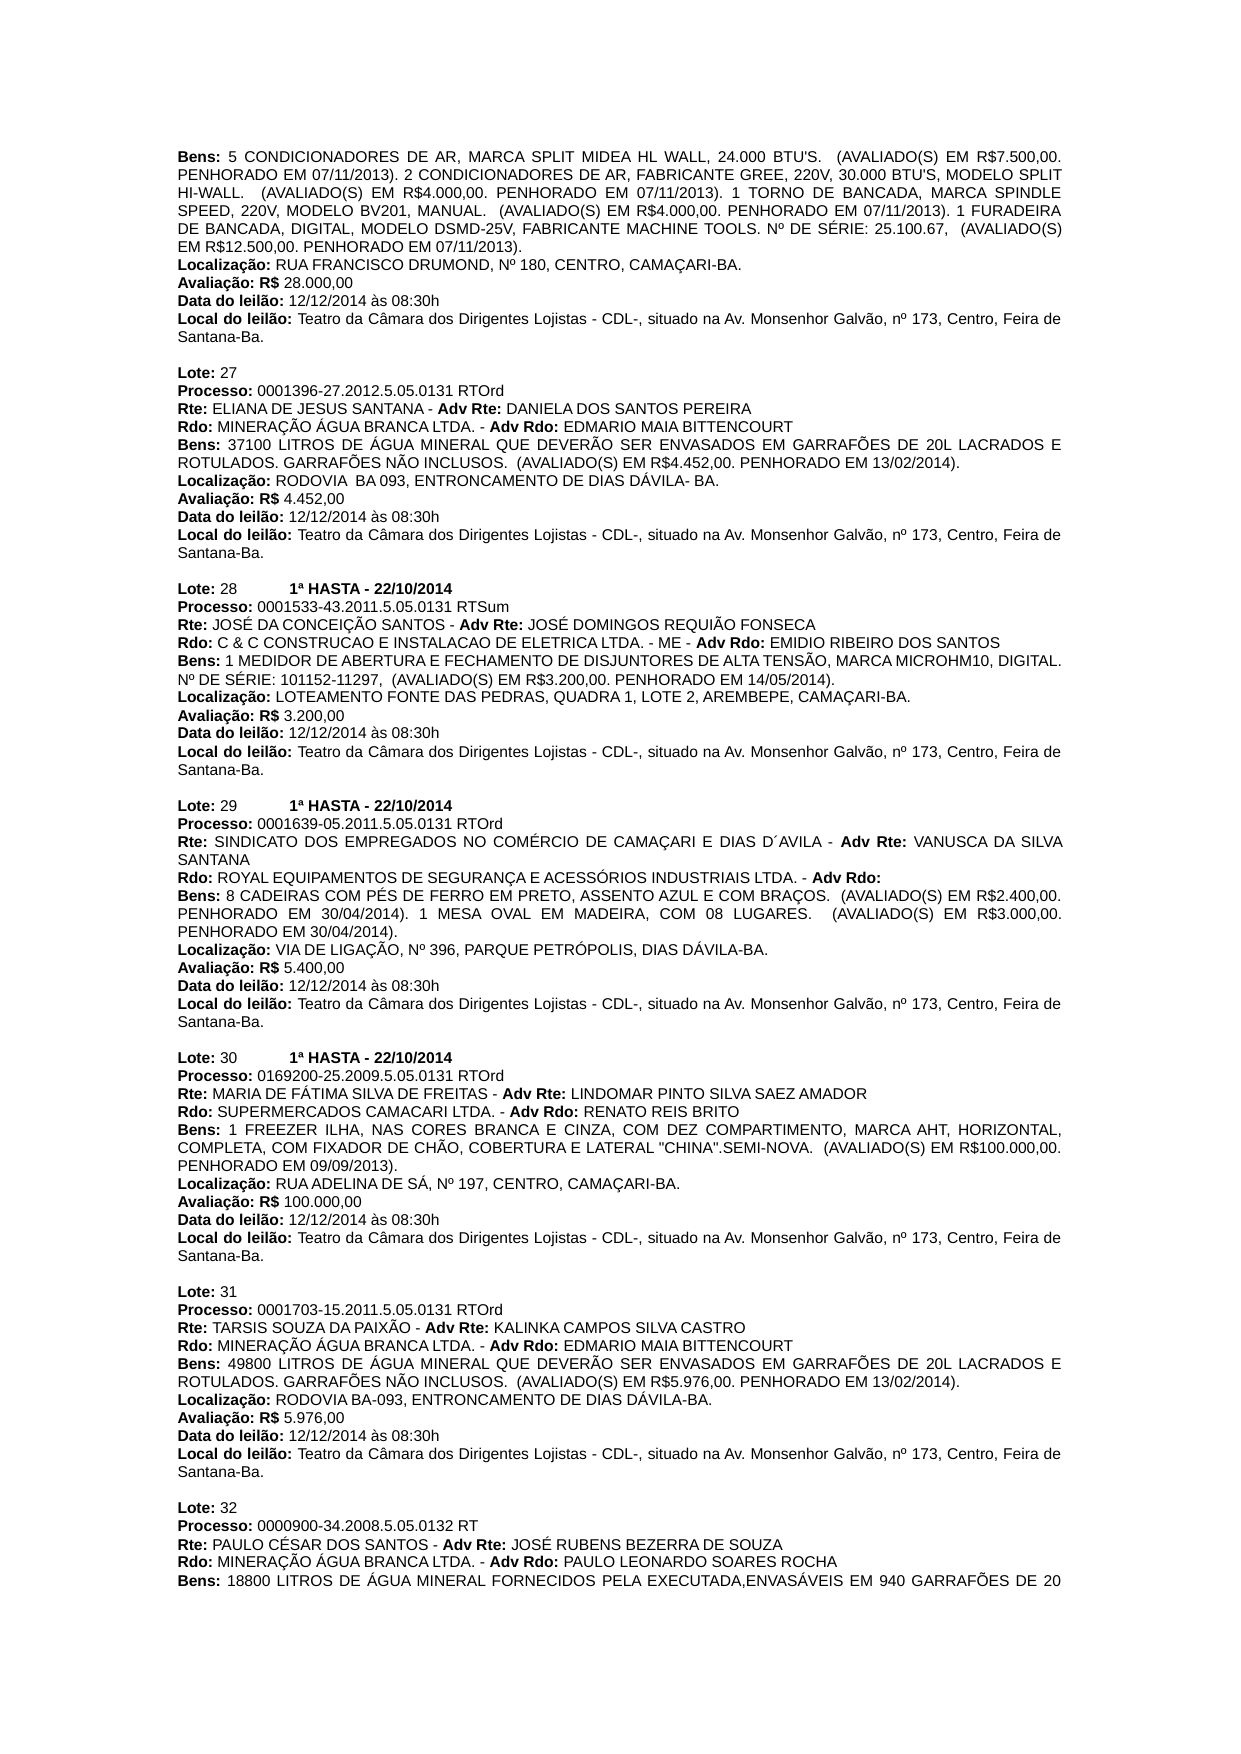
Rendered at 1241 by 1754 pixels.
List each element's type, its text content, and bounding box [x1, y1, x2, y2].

text Bens: 1 MEDIDOR DE ABERTURA E FECHAMENTO DE DISJUNTORES DE ALTA TENSÃO, MARCA MICROHM10, DIGITAL. Nº DE SÉRIE: 101152-11297, (AVALIADO(S) EM R$3.200,00. PENHORADO EM 14/05/2014). [177, 652, 1063, 688]
text Data do leilão: 12/12/2014 às 08:30h [177, 292, 1063, 310]
text Processo: 0001703-15.2011.5.05.0131 RTOrd [177, 1301, 1063, 1319]
text Rte: PAULO CÉSAR DOS SANTOS - Adv Rte: JOSÉ RUBENS BEZERRA DE SOUZA [177, 1535, 1063, 1553]
text Lote: 27 [177, 364, 1063, 382]
text Avaliação: R$ 5.400,00 [177, 958, 1063, 977]
text Local do leilão: Teatro da Câmara dos Dirigentes Lojistas - CDL-, situado na Av. Monsenhor Galvão, nº 173, Centro, Feira de Santana-Ba. [177, 1229, 1063, 1265]
text Rte: TARSIS SOUZA DA PAIXÃO - Adv Rte: KALINKA CAMPOS SILVA CASTRO [177, 1319, 1063, 1337]
text Avaliação: R$ 100.000,00 [177, 1193, 1063, 1211]
text Localização: VIA DE LIGAÇÃO, Nº 396, PARQUE PETRÓPOLIS, DIAS DÁVILA-BA. [177, 941, 1063, 958]
text Bens: 8 CADEIRAS COM PÉS DE FERRO EM PRETO, ASSENTO AZUL E COM BRAÇOS. (AVALIADO(S) EM R$2.400,00. PENHORADO EM 30/04/2014). 1 MESA OVAL EM MADEIRA, COM 08 LUGARES. (AVALIADO(S) EM R$3.000,00. PENHORADO EM 30/04/2014). [177, 886, 1063, 941]
text Avaliação: R$ 3.200,00 [177, 706, 1063, 724]
text Bens: 18800 LITROS DE ÁGUA MINERAL FORNECIDOS PELA EXECUTADA,ENVASÁVEIS EM 940 GARRAFÕES DE 20 [177, 1571, 1063, 1589]
text Data do leilão: 12/12/2014 às 08:30h [177, 1427, 1063, 1445]
text Localização: RODOVIA BA-093, ENTRONCAMENTO DE DIAS DÁVILA-BA. [177, 1391, 1063, 1409]
text Processo: 0001533-43.2011.5.05.0131 RTSum [177, 598, 1063, 616]
text Localização: RUA FRANCISCO DRUMOND, Nº 180, CENTRO, CAMAÇARI-BA. [177, 256, 1063, 274]
text Rdo: MINERAÇÃO ÁGUA BRANCA LTDA. - Adv Rdo: PAULO LEONARDO SOARES ROCHA [177, 1553, 1063, 1571]
text Rdo: MINERAÇÃO ÁGUA BRANCA LTDA. - Adv Rdo: EDMARIO MAIA BITTENCOURT [177, 1337, 1063, 1355]
text Lote: 32 [177, 1499, 1063, 1517]
text Local do leilão: Teatro da Câmara dos Dirigentes Lojistas - CDL-, situado na Av. Monsenhor Galvão, nº 173, Centro, Feira de Santana-Ba. [177, 310, 1063, 346]
text Local do leilão: Teatro da Câmara dos Dirigentes Lojistas - CDL-, situado na Av. Monsenhor Galvão, nº 173, Centro, Feira de Santana-Ba. [177, 526, 1063, 562]
text Data do leilão: 12/12/2014 às 08:30h [177, 724, 1063, 742]
text Avaliação: R$ 28.000,00 [177, 274, 1063, 292]
text Rte: MARIA DE FÁTIMA SILVA DE FREITAS - Adv Rte: LINDOMAR PINTO SILVA SAEZ AMADOR [177, 1085, 1063, 1103]
text Lote: 31 [177, 1283, 1063, 1301]
text Localização: RODOVIA BA 093, ENTRONCAMENTO DE DIAS DÁVILA- BA. [177, 472, 1063, 490]
text Rdo: C & C CONSTRUCAO E INSTALACAO DE ELETRICA LTDA. - ME - Adv Rdo: EMIDIO RIBEIRO DOS SANTOS [177, 634, 1063, 652]
text Processo: 0001396-27.2012.5.05.0131 RTOrd [177, 382, 1063, 400]
text Bens: 37100 LITROS DE ÁGUA MINERAL QUE DEVERÃO SER ENVASADOS EM GARRAFÕES DE 20L LACRADOS E ROTULADOS. GARRAFÕES NÃO INCLUSOS. (AVALIADO(S) EM R$4.452,00. PENHORADO EM 13/02/2014). [177, 436, 1063, 472]
text Data do leilão: 12/12/2014 às 08:30h [177, 1211, 1063, 1229]
text Rdo: MINERAÇÃO ÁGUA BRANCA LTDA. - Adv Rdo: EDMARIO MAIA BITTENCOURT [177, 418, 1063, 436]
text Avaliação: R$ 4.452,00 [177, 490, 1063, 508]
text Processo: 0169200-25.2009.5.05.0131 RTOrd [177, 1067, 1063, 1085]
text Avaliação: R$ 5.976,00 [177, 1409, 1063, 1427]
text Lote: 29 1ª HASTA - 22/10/2014 [177, 796, 1063, 814]
text Lote: 30 1ª HASTA - 22/10/2014 [177, 1049, 1063, 1067]
text Processo: 0001639-05.2011.5.05.0131 RTOrd [177, 814, 1063, 832]
text Processo: 0000900-34.2008.5.05.0132 RT [177, 1517, 1063, 1535]
text Bens: 1 FREEZER ILHA, NAS CORES BRANCA E CINZA, COM DEZ COMPARTIMENTO, MARCA AHT, HORIZONTAL, COMPLETA, COM FIXADOR DE CHÃO, COBERTURA E LATERAL "CHINA".SEMI-NOVA. (AVALIADO(S) EM R$100.000,00. PENHORADO EM 09/09/2013). [177, 1121, 1063, 1175]
text Bens: 5 CONDICIONADORES DE AR, MARCA SPLIT MIDEA HL WALL, 24.000 BTU'S. (AVALIADO(S) EM R$7.500,00. PENHORADO EM 07/11/2013). 2 CONDICIONADORES DE AR, FABRICANTE GREE, 220V, 30.000 BTU'S, MODELO SPLIT HI-WALL. (AVALIADO(S) EM R$4.000,00. PENHORADO EM 07/11/2013). 1 TORNO DE BANCADA, MARCA SPINDLE SPEED, 220V, MODELO BV201, MANUAL. (AVALIADO(S) EM R$4.000,00. PENHORADO EM 07/11/2013). 1 FURADEIRA DE BANCADA, DIGITAL, MODELO DSMD-25V, FABRICANTE MACHINE TOOLS. Nº DE SÉRIE: 25.100.67, (AVALIADO(S) EM R$12.500,00. PENHORADO EM 07/11/2013). [177, 148, 1063, 256]
text Rte: SINDICATO DOS EMPREGADOS NO COMÉRCIO DE CAMAÇARI E DIAS D´AVILA - Adv Rte: VANUSCA DA SILVA SANTANA [177, 832, 1063, 868]
text Rdo: ROYAL EQUIPAMENTOS DE SEGURANÇA E ACESSÓRIOS INDUSTRIAIS LTDA. - Adv Rdo: [177, 868, 1063, 886]
text Rte: JOSÉ DA CONCEIÇÃO SANTOS - Adv Rte: JOSÉ DOMINGOS REQUIÃO FONSECA [177, 616, 1063, 634]
text Localização: RUA ADELINA DE SÁ, Nº 197, CENTRO, CAMAÇARI-BA. [177, 1175, 1063, 1193]
text Local do leilão: Teatro da Câmara dos Dirigentes Lojistas - CDL-, situado na Av. Monsenhor Galvão, nº 173, Centro, Feira de Santana-Ba. [177, 1445, 1063, 1481]
text Data do leilão: 12/12/2014 às 08:30h [177, 508, 1063, 526]
text Lote: 28 1ª HASTA - 22/10/2014 [177, 580, 1063, 598]
text Local do leilão: Teatro da Câmara dos Dirigentes Lojistas - CDL-, situado na Av. Monsenhor Galvão, nº 173, Centro, Feira de Santana-Ba. [177, 994, 1063, 1031]
text Data do leilão: 12/12/2014 às 08:30h [177, 977, 1063, 994]
text Bens: 49800 LITROS DE ÁGUA MINERAL QUE DEVERÃO SER ENVASADOS EM GARRAFÕES DE 20L LACRADOS E ROTULADOS. GARRAFÕES NÃO INCLUSOS. (AVALIADO(S) EM R$5.976,00. PENHORADO EM 13/02/2014). [177, 1355, 1063, 1391]
text Rdo: SUPERMERCADOS CAMACARI LTDA. - Adv Rdo: RENATO REIS BRITO [177, 1103, 1063, 1121]
text Rte: ELIANA DE JESUS SANTANA - Adv Rte: DANIELA DOS SANTOS PEREIRA [177, 400, 1063, 418]
text Localização: LOTEAMENTO FONTE DAS PEDRAS, QUADRA 1, LOTE 2, AREMBEPE, CAMAÇARI-BA. [177, 688, 1063, 706]
text Local do leilão: Teatro da Câmara dos Dirigentes Lojistas - CDL-, situado na Av. Monsenhor Galvão, nº 173, Centro, Feira de Santana-Ba. [177, 742, 1063, 778]
